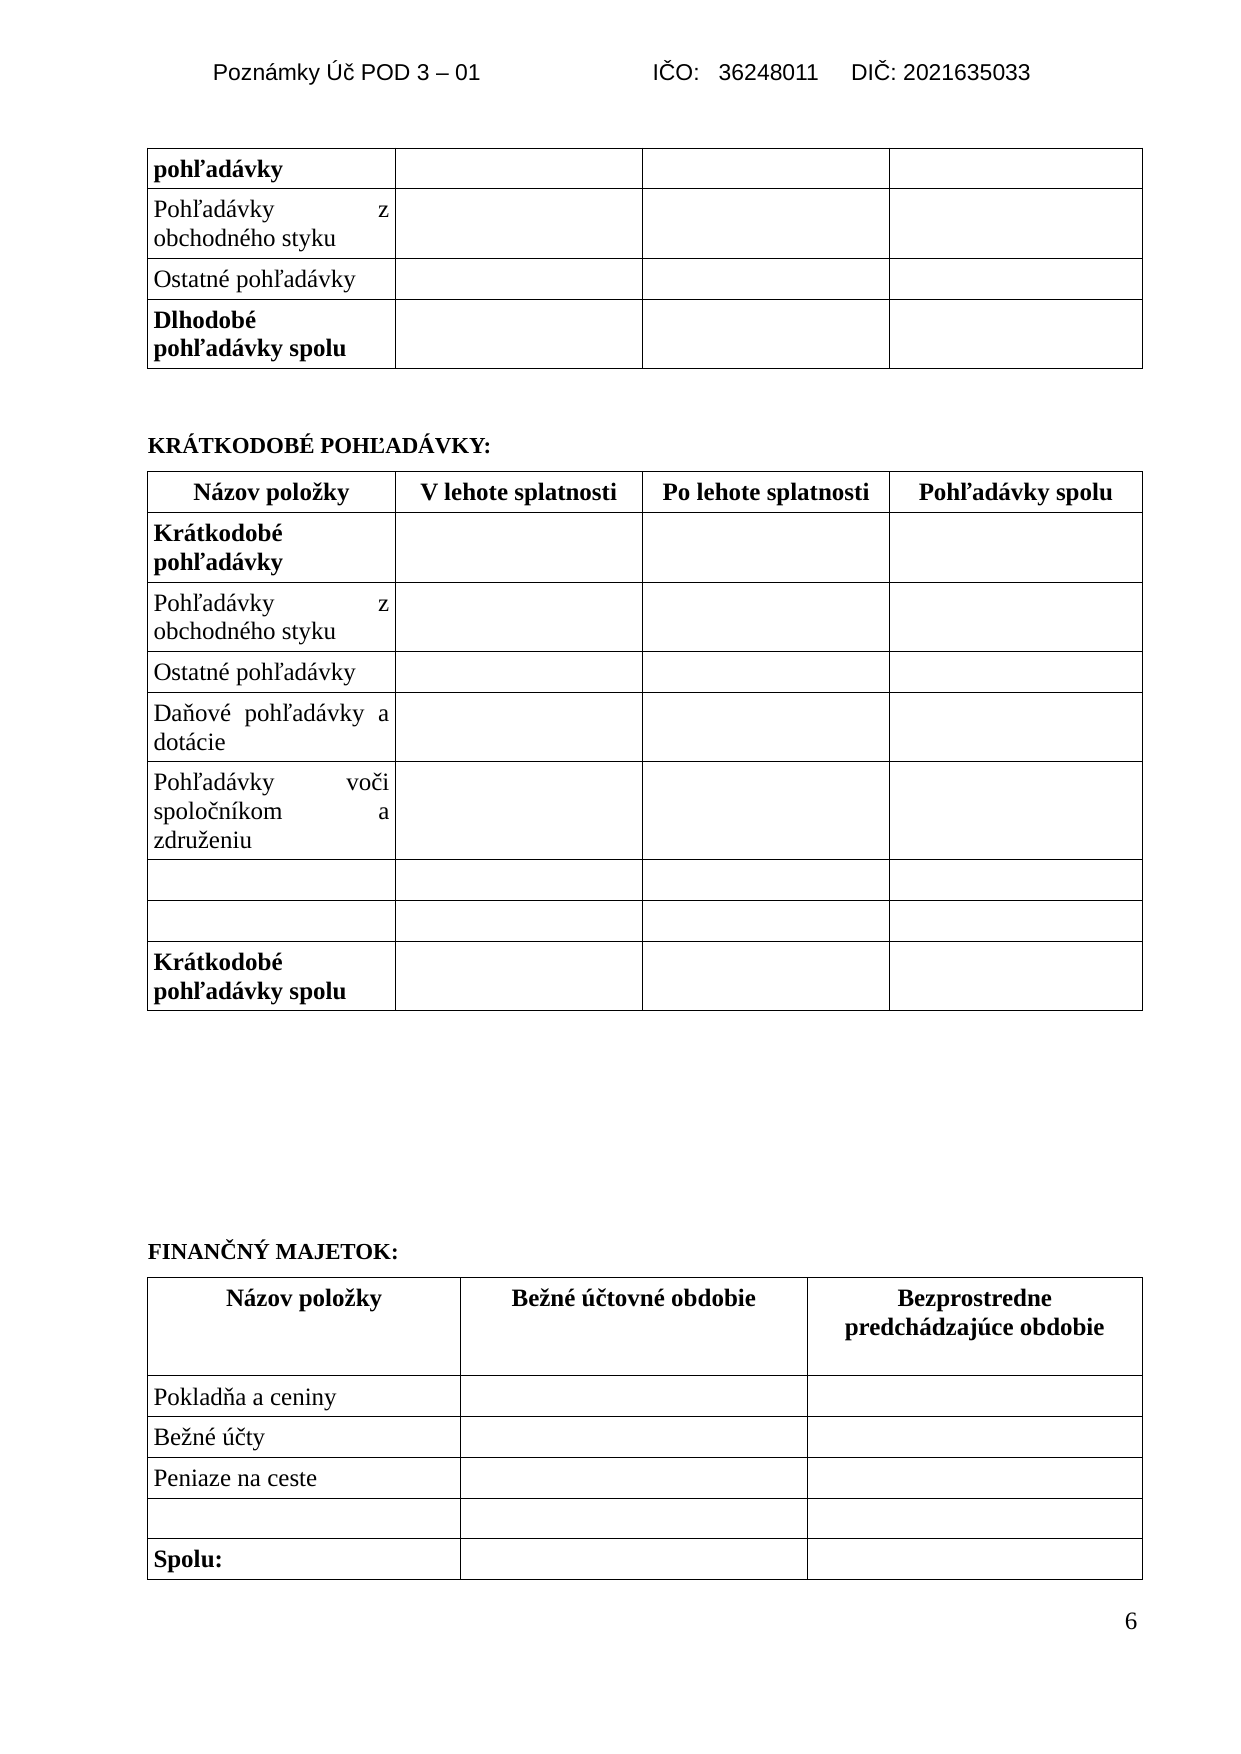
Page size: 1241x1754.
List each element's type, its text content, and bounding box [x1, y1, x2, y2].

table_cell Pohľadávky z obchodného styku [148, 189, 395, 258]
table_cell [461, 1539, 807, 1579]
table_header Pohľadávky spolu [890, 472, 1142, 512]
table_cell [643, 901, 889, 941]
table_cell Daňové pohľadávky a dotácie [148, 693, 395, 761]
table_cell Pohľadávky z obchodného styku [148, 583, 395, 651]
table_cell [643, 583, 889, 651]
table_cell [396, 652, 642, 692]
table_cell [890, 693, 1142, 761]
table_cell [643, 942, 889, 1010]
table_cell [396, 513, 642, 581]
table_cell Krátkodobé pohľadávky [148, 513, 395, 581]
table_cell [148, 901, 395, 941]
table_cell [643, 762, 889, 859]
table_header Názov položky [148, 472, 395, 512]
table_cell [396, 942, 642, 1010]
table_cell [890, 583, 1142, 651]
table_cell [396, 693, 642, 761]
table_cell [643, 149, 889, 188]
table_cell [890, 652, 1142, 692]
table_cell pohľadávky [148, 149, 395, 188]
text KRÁTKODOBÉ POHĽADÁVKY: [148, 432, 1186, 459]
table_cell [890, 942, 1142, 1010]
table_cell [643, 693, 889, 761]
table_cell [643, 189, 889, 258]
table_cell [890, 860, 1142, 900]
table_cell [396, 860, 642, 900]
table_cell [890, 300, 1142, 368]
table_cell [643, 652, 889, 692]
table_cell [396, 189, 642, 258]
table_header Po lehote splatnosti [643, 472, 889, 512]
table_cell [890, 901, 1142, 941]
table_cell [808, 1458, 1142, 1498]
table_header V lehote splatnosti [396, 472, 642, 512]
table_cell [643, 513, 889, 581]
table_cell [890, 149, 1142, 188]
table_header Názov položky [148, 1278, 460, 1375]
table_cell [396, 901, 642, 941]
table_header Bežné účtovné obdobie [461, 1278, 807, 1375]
table_cell [396, 259, 642, 298]
table_cell Spolu: [148, 1539, 460, 1579]
table_cell [148, 1499, 460, 1538]
table_cell [643, 300, 889, 368]
table_cell [396, 583, 642, 651]
table_cell [890, 259, 1142, 298]
table_cell Dlhodobé pohľadávky spolu [148, 300, 395, 368]
table_cell Krátkodobé pohľadávky spolu [148, 942, 395, 1010]
table_cell Peniaze na ceste [148, 1458, 460, 1498]
table_cell [890, 513, 1142, 581]
table_cell [148, 860, 395, 900]
table_cell [643, 860, 889, 900]
table_cell [461, 1417, 807, 1457]
table_cell [396, 149, 642, 188]
table_cell Pokladňa a ceniny [148, 1376, 460, 1416]
table_cell [808, 1376, 1142, 1416]
table_cell Bežné účty [148, 1417, 460, 1457]
table_cell Ostatné pohľadávky [148, 652, 395, 692]
table_header Bezprostredne predchádzajúce obdobie [808, 1278, 1142, 1375]
table_cell [808, 1539, 1142, 1579]
table_cell Ostatné pohľadávky [148, 259, 395, 298]
table_cell [461, 1458, 807, 1498]
table_cell [808, 1499, 1142, 1538]
table_cell [461, 1499, 807, 1538]
table_cell [396, 762, 642, 859]
table_cell [808, 1417, 1142, 1457]
text FINANČNÝ MAJETOK: [148, 1238, 1186, 1265]
table_cell Pohľadávky voči spoločníkom a združeniu [148, 762, 395, 859]
table_cell [890, 189, 1142, 258]
table_cell [396, 300, 642, 368]
table_cell [461, 1376, 807, 1416]
table_cell [890, 762, 1142, 859]
table_cell [643, 259, 889, 298]
